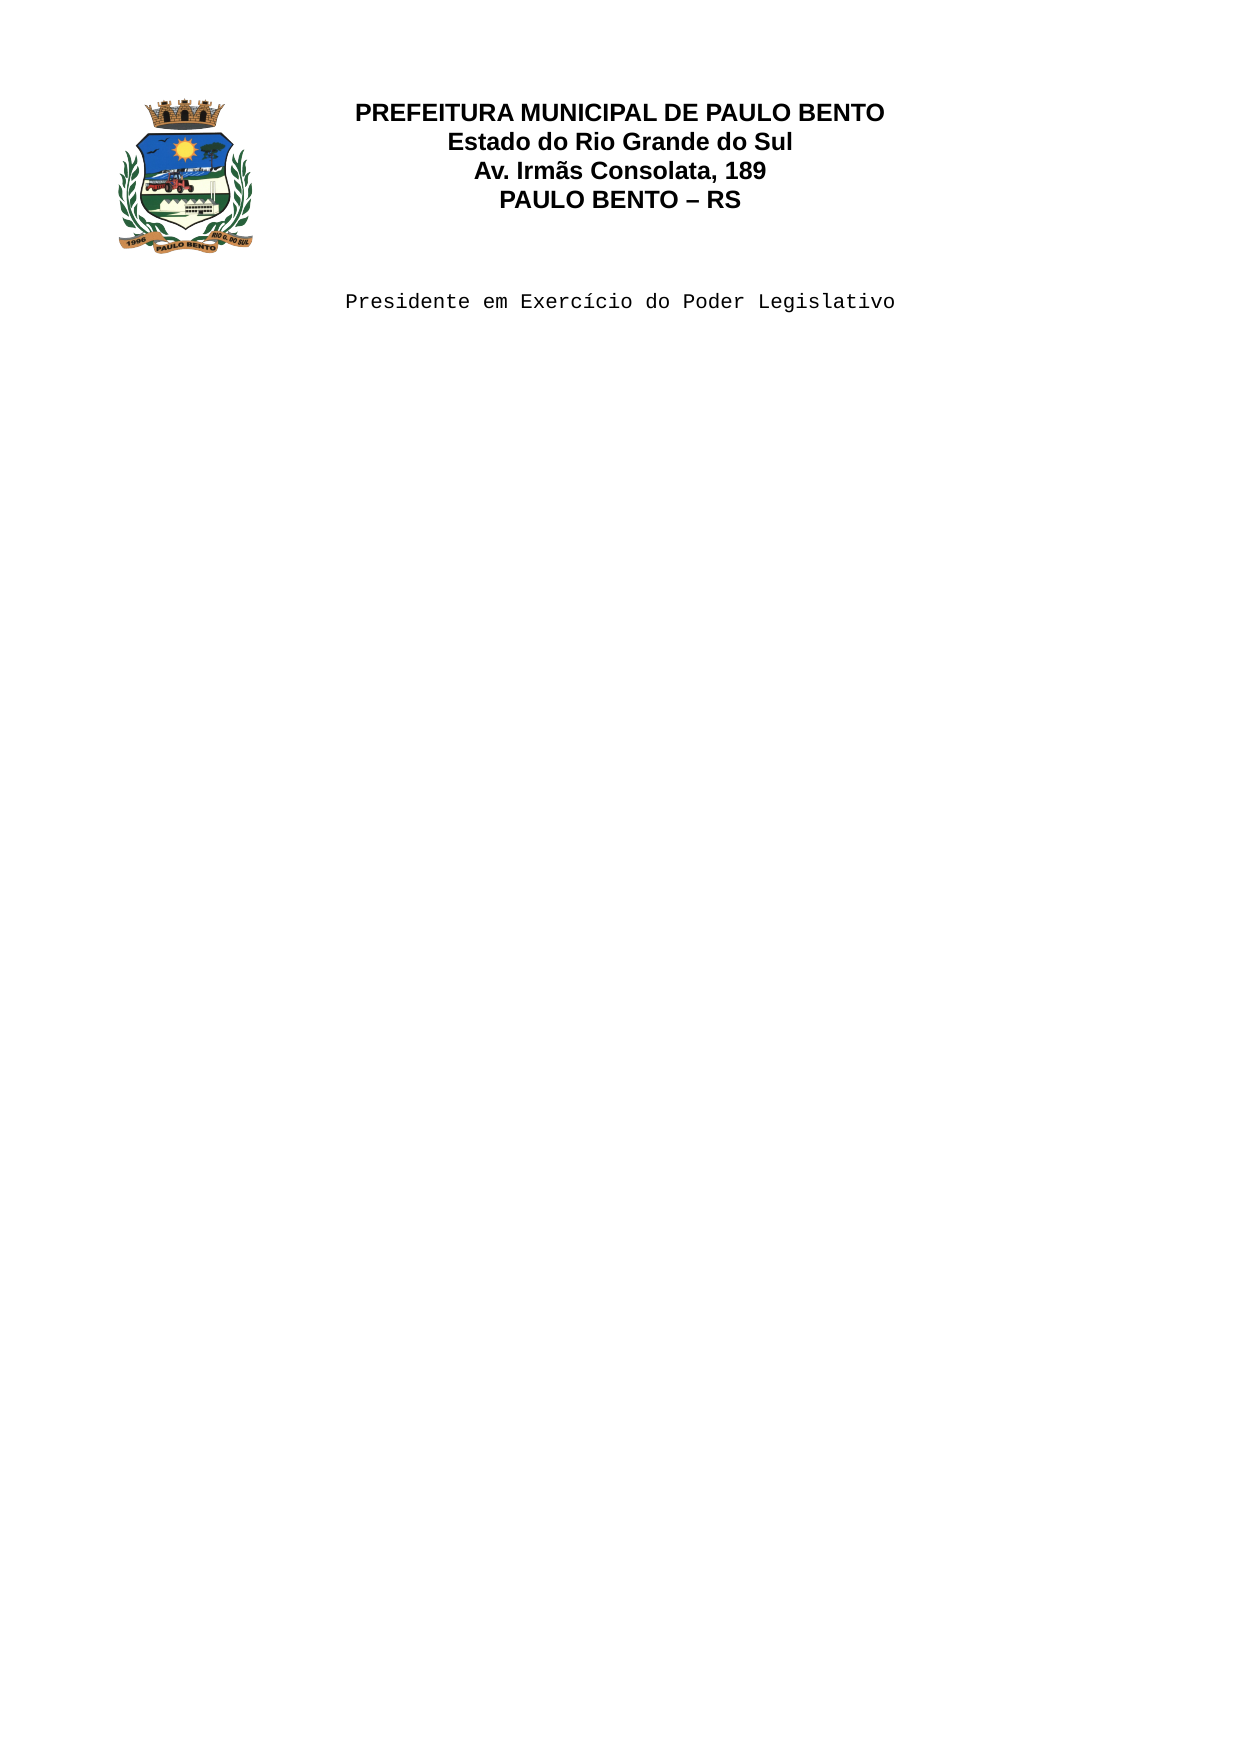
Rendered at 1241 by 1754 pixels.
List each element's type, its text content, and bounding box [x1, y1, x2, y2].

text Presidente em Exercício do Poder Legislativo [118, 291, 1122, 314]
picture [118, 98, 253, 254]
